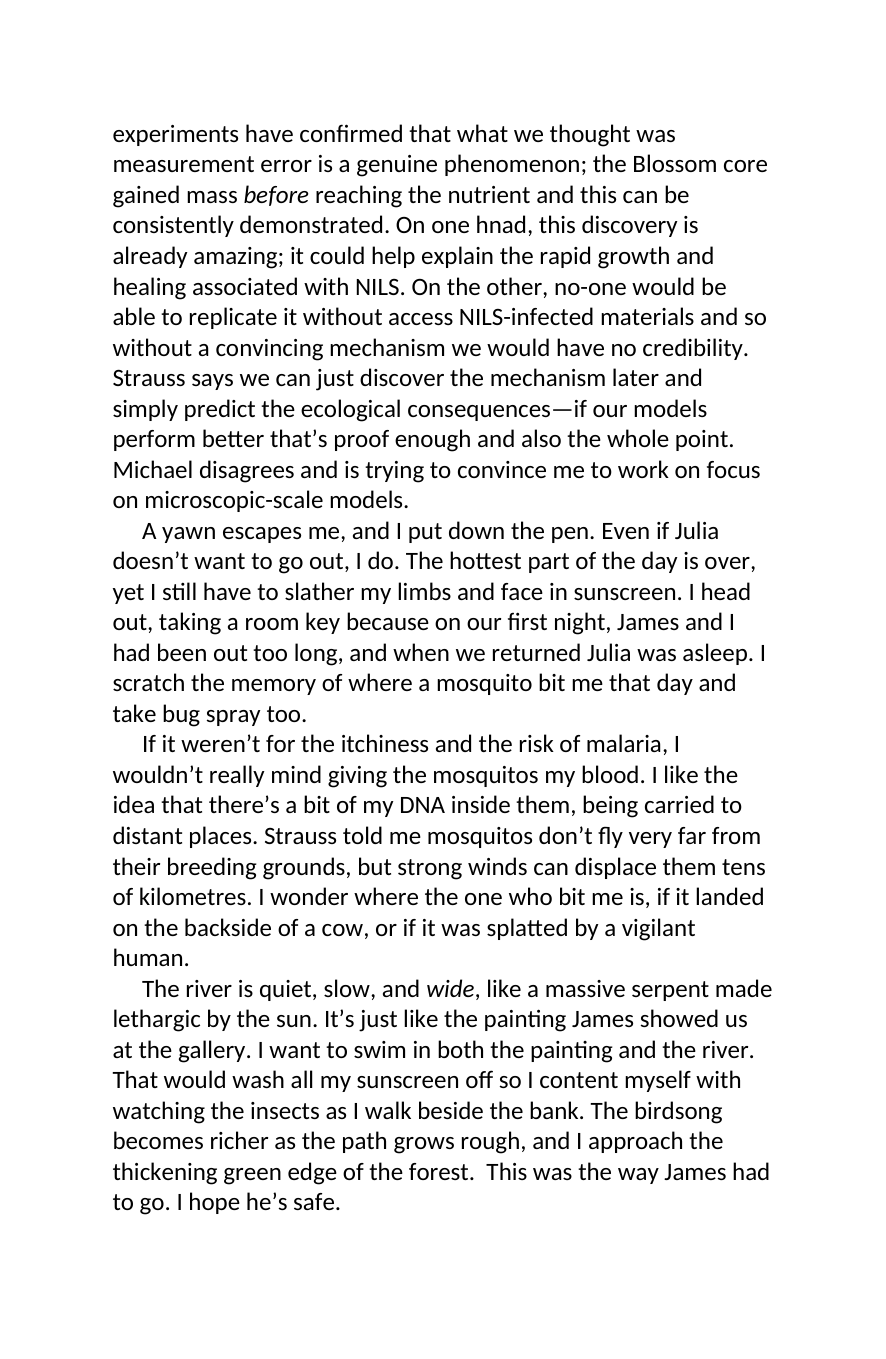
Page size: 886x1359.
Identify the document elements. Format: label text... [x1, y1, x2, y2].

text A yawn escapes me, and I put down the pen. Even if Julia doesn’t want to go out, I do. The hottest part of the day is over, yet I still have to slather my limbs and face in sunscreen. I head out, taking a room key because on our first night, James and I had been out too long, and when we returned Julia was asleep. I scratch the memory of where a mosquito bit me that day and take bug spray too. [112, 515, 774, 728]
text The river is quiet, slow, and wide, like a massive serpent made lethargic by the sun. It’s just like the painting James showed us at the gallery. I want to swim in both the painting and the river. That would wash all my sunscreen off so I content myself with watching the insects as I walk beside the bank. The birdsong becomes richer as the path grows rough, and I approach the thickening green edge of the forest. This was the way James had to go. I hope he’s safe. [112, 973, 774, 1217]
text experiments have confirmed that what we thought was measurement error is a genuine phenomenon; the Blossom core gained mass before reaching the nutrient and this can be consistently demonstrated. On one hnad, this discovery is already amazing; it could help explain the rapid growth and healing associated with NILS. On the other, no-one would be able to replicate it without access NILS-infected materials and so without a convincing mechanism we would have no credibility. Strauss says we can just discover the mechanism later and simply predict the ecological consequences—if our models perform better that’s proof enough and also the whole point. Michael disagrees and is trying to convince me to work on focus on microscopic-scale models. [112, 118, 774, 515]
text If it weren’t for the itchiness and the risk of malaria, I wouldn’t really mind giving the mosquitos my blood. I like the idea that there’s a bit of my DNA inside them, being carried to distant places. Strauss told me mosquitos don’t fly very far from their breeding grounds, but strong winds can displace them tens of kilometres. I wonder where the one who bit me is, if it landed on the backside of a cow, or if it was splatted by a vigilant human. [112, 728, 774, 973]
